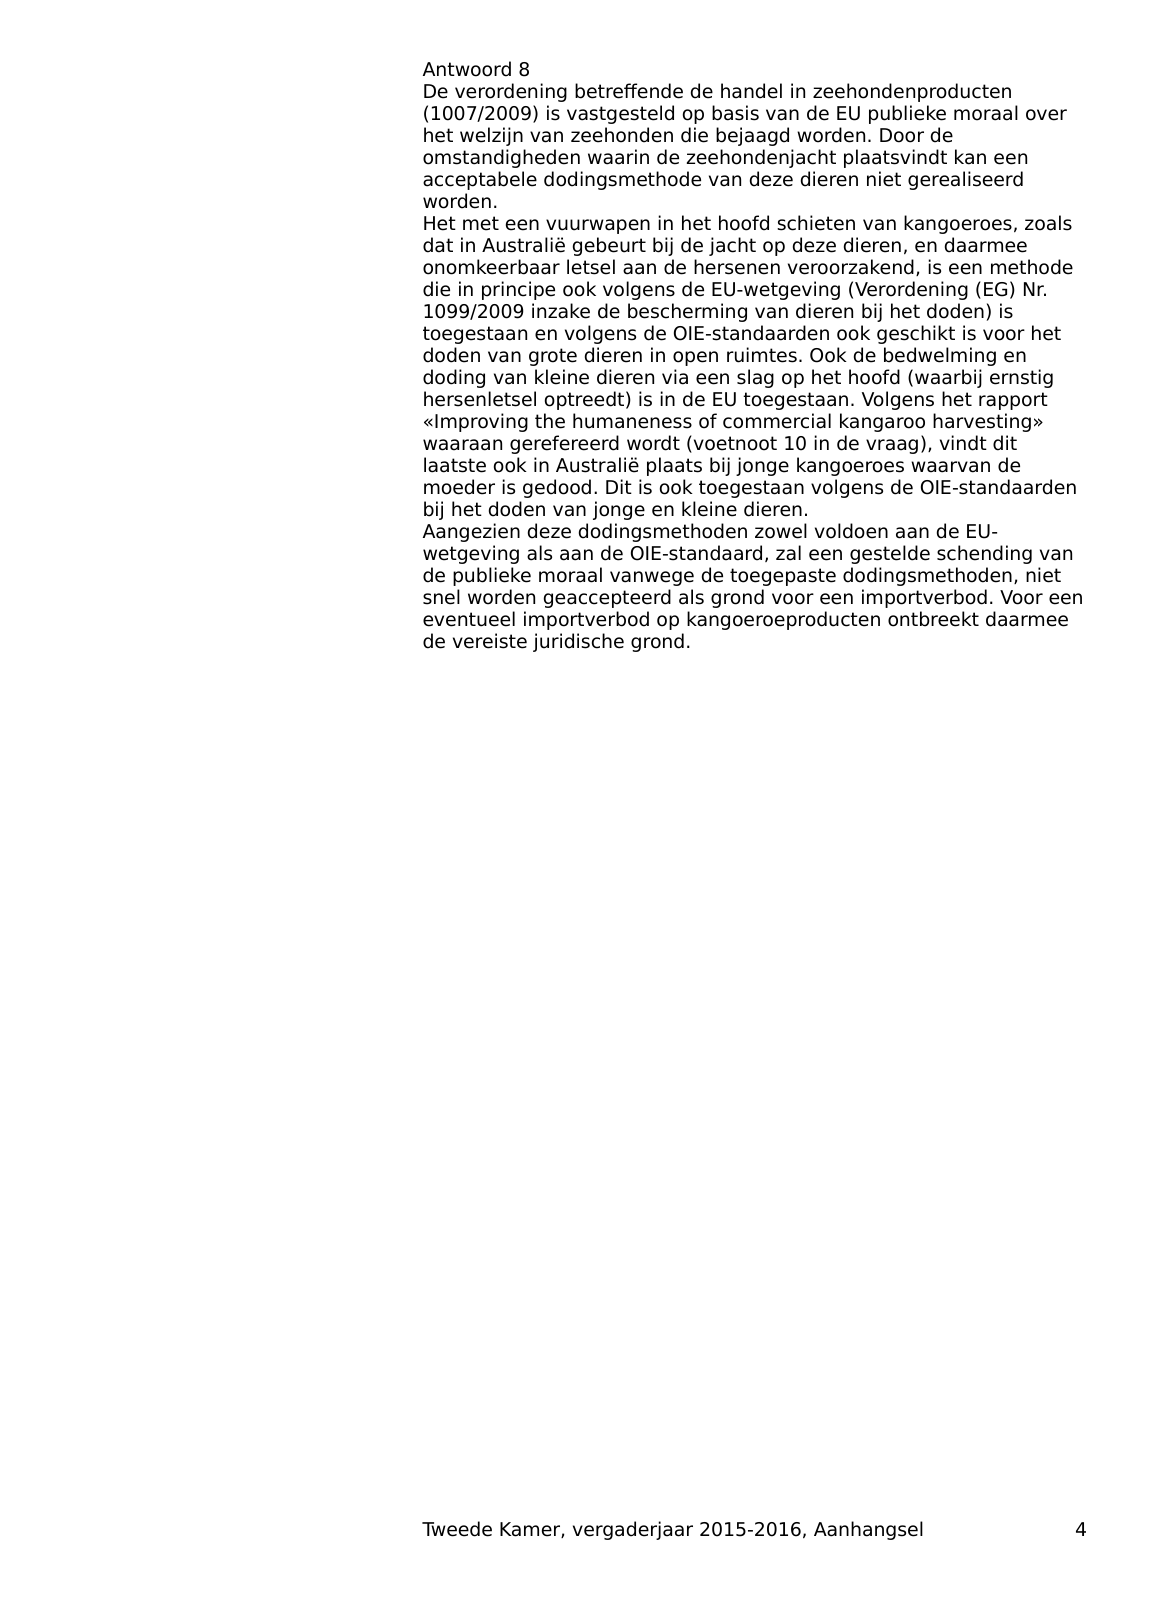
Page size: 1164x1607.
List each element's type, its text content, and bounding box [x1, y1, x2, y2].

text Antwoord 8 [422, 59, 1087, 81]
text De verordening betreffende de handel in zeehondenproducten (1007/2009) is vastgesteld op basis van de EU publieke moraal over het welzijn van zeehonden die bejaagd worden. Door de omstandigheden waarin de zeehondenjacht plaatsvindt kan een acceptabele dodingsmethode van deze dieren niet gerealiseerd worden. [422, 81, 1087, 213]
text Het met een vuurwapen in het hoofd schieten van kangoeroes, zoals dat in Australië gebeurt bij de jacht op deze dieren, en daarmee onomkeerbaar letsel aan de hersenen veroorzakend, is een methode die in principe ook volgens de EU-wetgeving (Verordening (EG) Nr. 1099/2009 inzake de bescherming van dieren bij het doden) is toegestaan en volgens de OIE-standaarden ook geschikt is voor het doden van grote dieren in open ruimtes. Ook de bedwelming en doding van kleine dieren via een slag op het hoofd (waarbij ernstig hersenletsel optreedt) is in de EU toegestaan. Volgens het rapport «Improving the humaneness of commercial kangaroo harvesting» waaraan gerefereerd wordt (voetnoot 10 in de vraag), vindt dit laatste ook in Australië plaats bij jonge kangoeroes waarvan de moeder is gedood. Dit is ook toegestaan volgens de OIE-standaarden bij het doden van jonge en kleine dieren. [422, 213, 1087, 521]
text Aangezien deze dodingsmethoden zowel voldoen aan de EU-wetgeving als aan de OIE-standaard, zal een gestelde schending van de publieke moraal vanwege de toegepaste dodingsmethoden, niet snel worden geaccepteerd als grond voor een importverbod. Voor een eventueel importverbod op kangoeroeproducten ontbreekt daarmee de vereiste juridische grond. [422, 521, 1087, 652]
